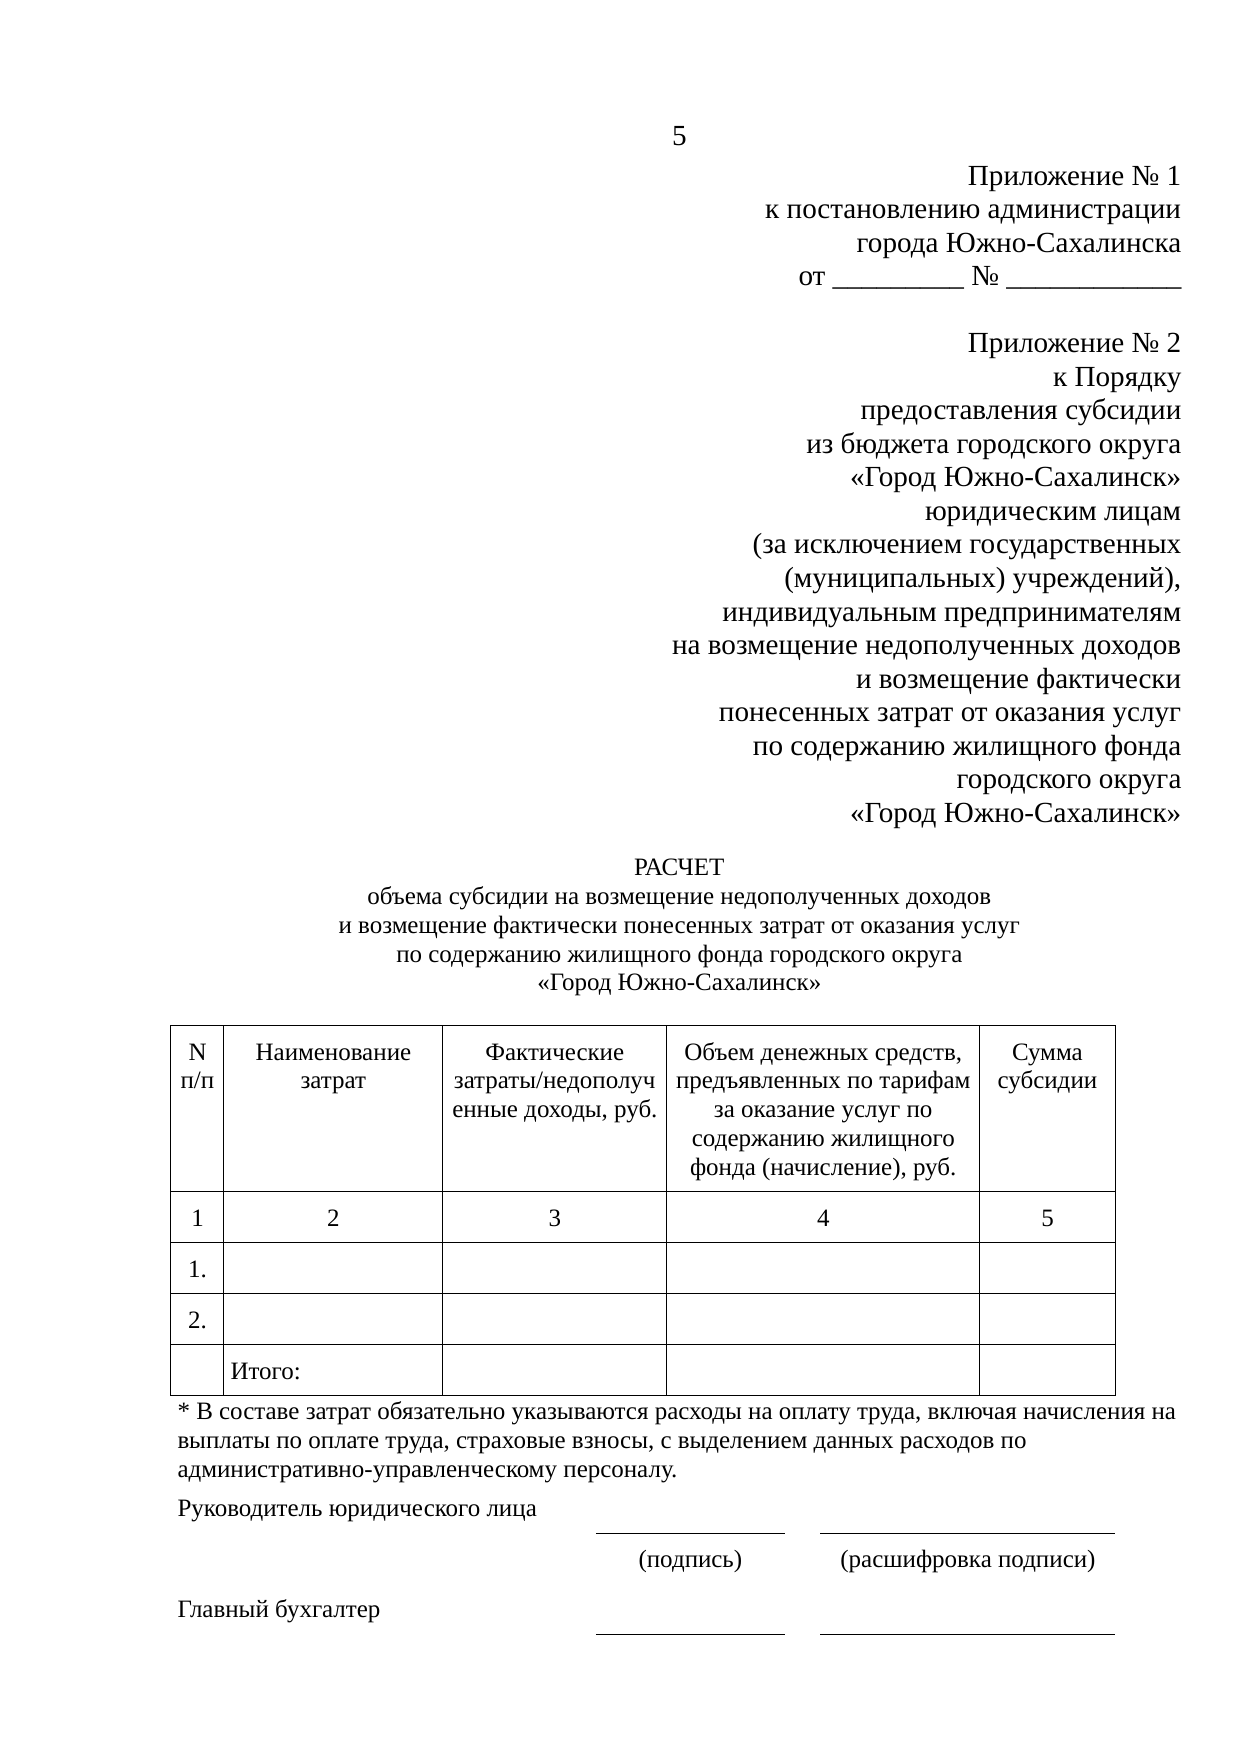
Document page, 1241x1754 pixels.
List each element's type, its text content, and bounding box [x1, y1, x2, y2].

text города Южно-Сахалинска [178, 225, 1181, 258]
text к Порядку [177, 359, 1181, 392]
table_cell (расшифровка подписи) [820, 1534, 1115, 1583]
table_cell [820, 1584, 1115, 1633]
text городского округа [177, 761, 1181, 795]
table_cell [171, 1345, 223, 1395]
table_cell 2. [171, 1294, 223, 1344]
text Приложение № 1 [178, 158, 1181, 191]
table_header Наименование затрат [224, 1026, 442, 1191]
text по содержанию жилищного фонда [177, 728, 1181, 761]
table_cell 3 [443, 1192, 666, 1242]
table_cell [785, 1584, 820, 1633]
table_cell [171, 1533, 596, 1583]
table_cell [785, 1533, 820, 1583]
subtitle Приложение № 2 [177, 325, 1181, 359]
table_header N п/п [171, 1026, 223, 1191]
table_cell (подпись) [596, 1534, 785, 1583]
text юридическим лицам [177, 493, 1181, 527]
table_cell 2 [224, 1192, 442, 1242]
table_cell [224, 1294, 442, 1344]
table_cell Итого: [224, 1345, 442, 1395]
table_header [596, 1483, 785, 1532]
text предоставления субсидии [177, 392, 1181, 426]
table_cell [980, 1294, 1115, 1344]
text РАСЧЕТ [177, 852, 1181, 881]
text «Город Южно-Сахалинск» [177, 967, 1181, 996]
text и возмещение фактически [177, 661, 1181, 694]
text по содержанию жилищного фонда городского округа [177, 939, 1181, 967]
table_cell 1. [171, 1243, 223, 1293]
table_header [785, 1483, 820, 1532]
text на возмещение недополученных доходов [177, 627, 1181, 661]
text понесенных затрат от оказания услуг [177, 694, 1181, 728]
table_cell [596, 1584, 785, 1633]
table_cell [980, 1345, 1115, 1395]
table_header [820, 1483, 1115, 1532]
text индивидуальным предпринимателям [177, 594, 1181, 627]
text из бюджета городского округа [177, 426, 1181, 459]
subtitle от _________ № ____________ [178, 258, 1181, 292]
table_header Объем денежных средств, предъявленных по тарифам за оказание услуг по содержанию жилищного фонда (начисление), руб. [667, 1026, 979, 1191]
table_cell [443, 1294, 666, 1344]
text (муниципальных) учреждений), [177, 560, 1181, 594]
table_cell [224, 1243, 442, 1293]
text объема субсидии на возмещение недополученных доходов [177, 881, 1181, 910]
table_header Сумма субсидии [980, 1026, 1115, 1191]
table_header Фактические затраты/недополученные доходы, руб. [443, 1026, 666, 1191]
text «Город Южно-Сахалинск» [177, 795, 1181, 828]
text * В составе затрат обязательно указываются расходы на оплату труда, включая начисления на выплаты по оплате труда, страховые взносы, с выделением данных расходов по административно-управленческому персоналу. [177, 1396, 1181, 1482]
table_cell [443, 1345, 666, 1395]
table_cell 5 [980, 1192, 1115, 1242]
table_cell Главный бухгалтер [171, 1584, 596, 1633]
table_header Руководитель юридического лица [171, 1483, 596, 1532]
text «Город Южно-Сахалинск» [177, 459, 1181, 493]
text и возмещение фактически понесенных затрат от оказания услуг [177, 910, 1181, 939]
table_cell [980, 1243, 1115, 1293]
table_cell 1 [171, 1192, 223, 1242]
table_cell [443, 1243, 666, 1293]
text (за исключением государственных [177, 527, 1181, 560]
table_cell [667, 1243, 979, 1293]
text к постановлению администрации [178, 191, 1181, 225]
table_cell 4 [667, 1192, 979, 1242]
table_cell [667, 1294, 979, 1344]
table_cell [667, 1345, 979, 1395]
